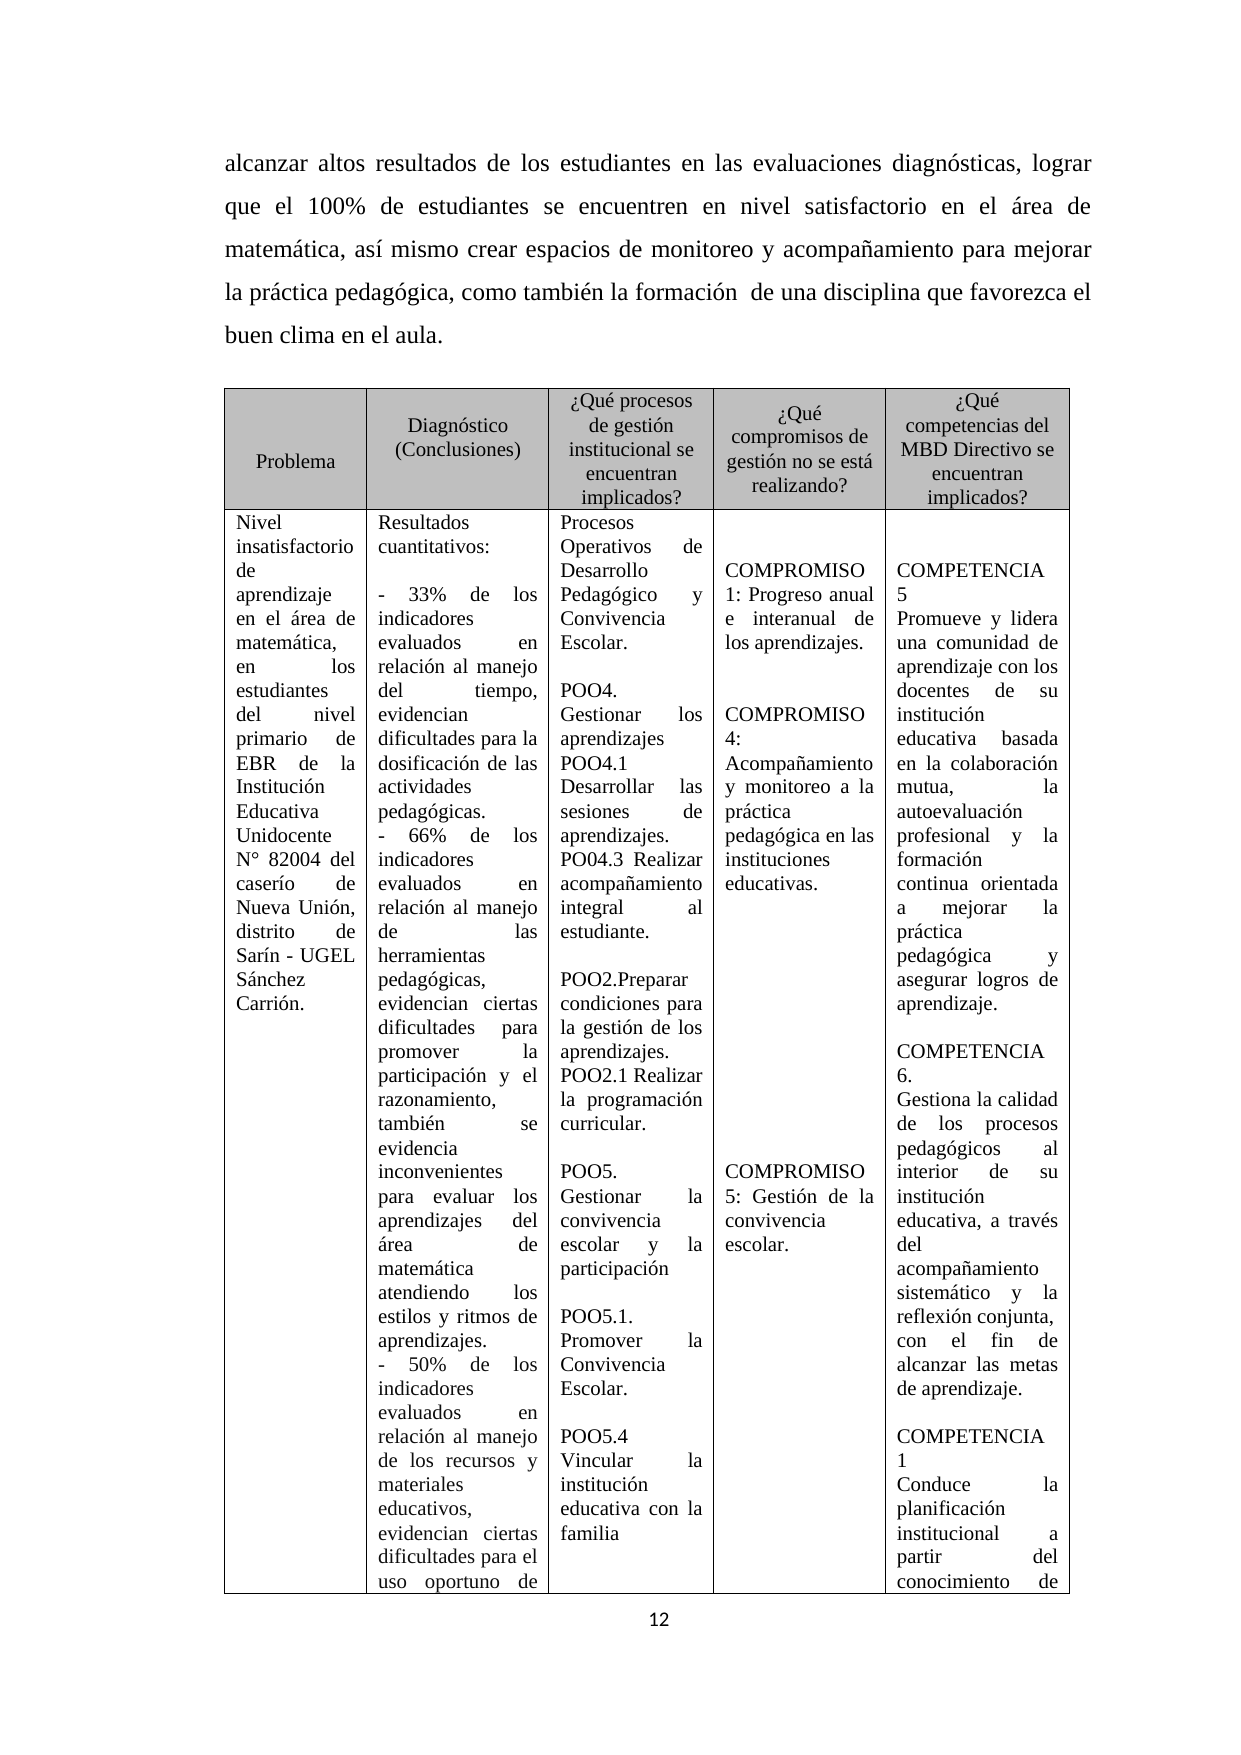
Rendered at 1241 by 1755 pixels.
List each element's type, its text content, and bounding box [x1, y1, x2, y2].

table_header ¿Qué competencias del MBD Directivo se encuentran implicados? [886, 389, 1069, 509]
table_cell COMPETENCIA 5 Promueve y lidera una comunidad de aprendizaje con los docentes de su institución educativa basada en la colaboración mutua, la autoevaluación profesional y la formación continua orientada a mejorar la práctica pedagógica y asegurar logros de aprendizaje. COMPETENCIA 6. Gestiona la calidad de los procesos pedagógicos al interior de su institución educativa, a través del acompañamiento sistemático y la reflexión conjunta, con el fin de alcanzar las metas de aprendizaje. COMPETENCIA 1 Conduce la planificación institucional a partir del conocimiento de [886, 510, 1069, 1593]
table_header Diagnóstico (Conclusiones) [367, 389, 548, 509]
table_cell Nivel insatisfactorio de aprendizaje en el área de matemática, en los estudiantes del nivel primario de EBR de la Institución Educativa Unidocente N° 82004 del caserío de Nueva Unión, distrito de Sarín - UGEL Sánchez Carrión. [225, 510, 366, 1593]
table_cell Resultados cuantitativos: - 33% de los indicadores evaluados en relación al manejo del tiempo, evidencian dificultades para la dosificación de las actividades pedagógicas. - 66% de los indicadores evaluados en relación al manejo de las herramientas pedagógicas, evidencian ciertas dificultades para promover la participación y el razonamiento, también se evidencia inconvenientes para evaluar los aprendizajes del área de matemática atendiendo los estilos y ritmos de aprendizajes. - 50% de los indicadores evaluados en relación al manejo de los recursos y materiales educativos, evidencian ciertas dificultades para el uso oportuno de [367, 510, 548, 1593]
text alcanzar altos resultados de los estudiantes en las evaluaciones diagnósticas, lograr que el 100% de estudiantes se encuentren en nivel satisfactorio en el área de matemática, así mismo crear espacios de monitoreo y acompañamiento para mejorar la práctica pedagógica, como también la formación de una disciplina que favorezca el buen clima en el aula. [224, 148, 1093, 349]
table_cell Procesos Operativos de Desarrollo Pedagógico y Convivencia Escolar. POO4. Gestionar los aprendizajes POO4.1 Desarrollar las sesiones de aprendizajes. PO04.3 Realizar acompañamiento integral al estudiante. POO2.Preparar condiciones para la gestión de los aprendizajes. POO2.1 Realizar la programación curricular. POO5. Gestionar la convivencia escolar y la participación POO5.1. Promover la Convivencia Escolar. POO5.4 Vincular la institución educativa con la familia [549, 510, 713, 1593]
table_header Problema [225, 389, 366, 509]
table_header ¿Qué procesos de gestión institucional se encuentran implicados? [549, 389, 713, 509]
table_header ¿Qué compromisos de gestión no se está realizando? [714, 389, 885, 509]
table_cell COMPROMISO 1: Progreso anual e interanual de los aprendizajes. COMPROMISO 4: Acompañamiento y monitoreo a la práctica pedagógica en las instituciones educativas. COMPROMISO 5: Gestión de la convivencia escolar. [714, 510, 885, 1593]
